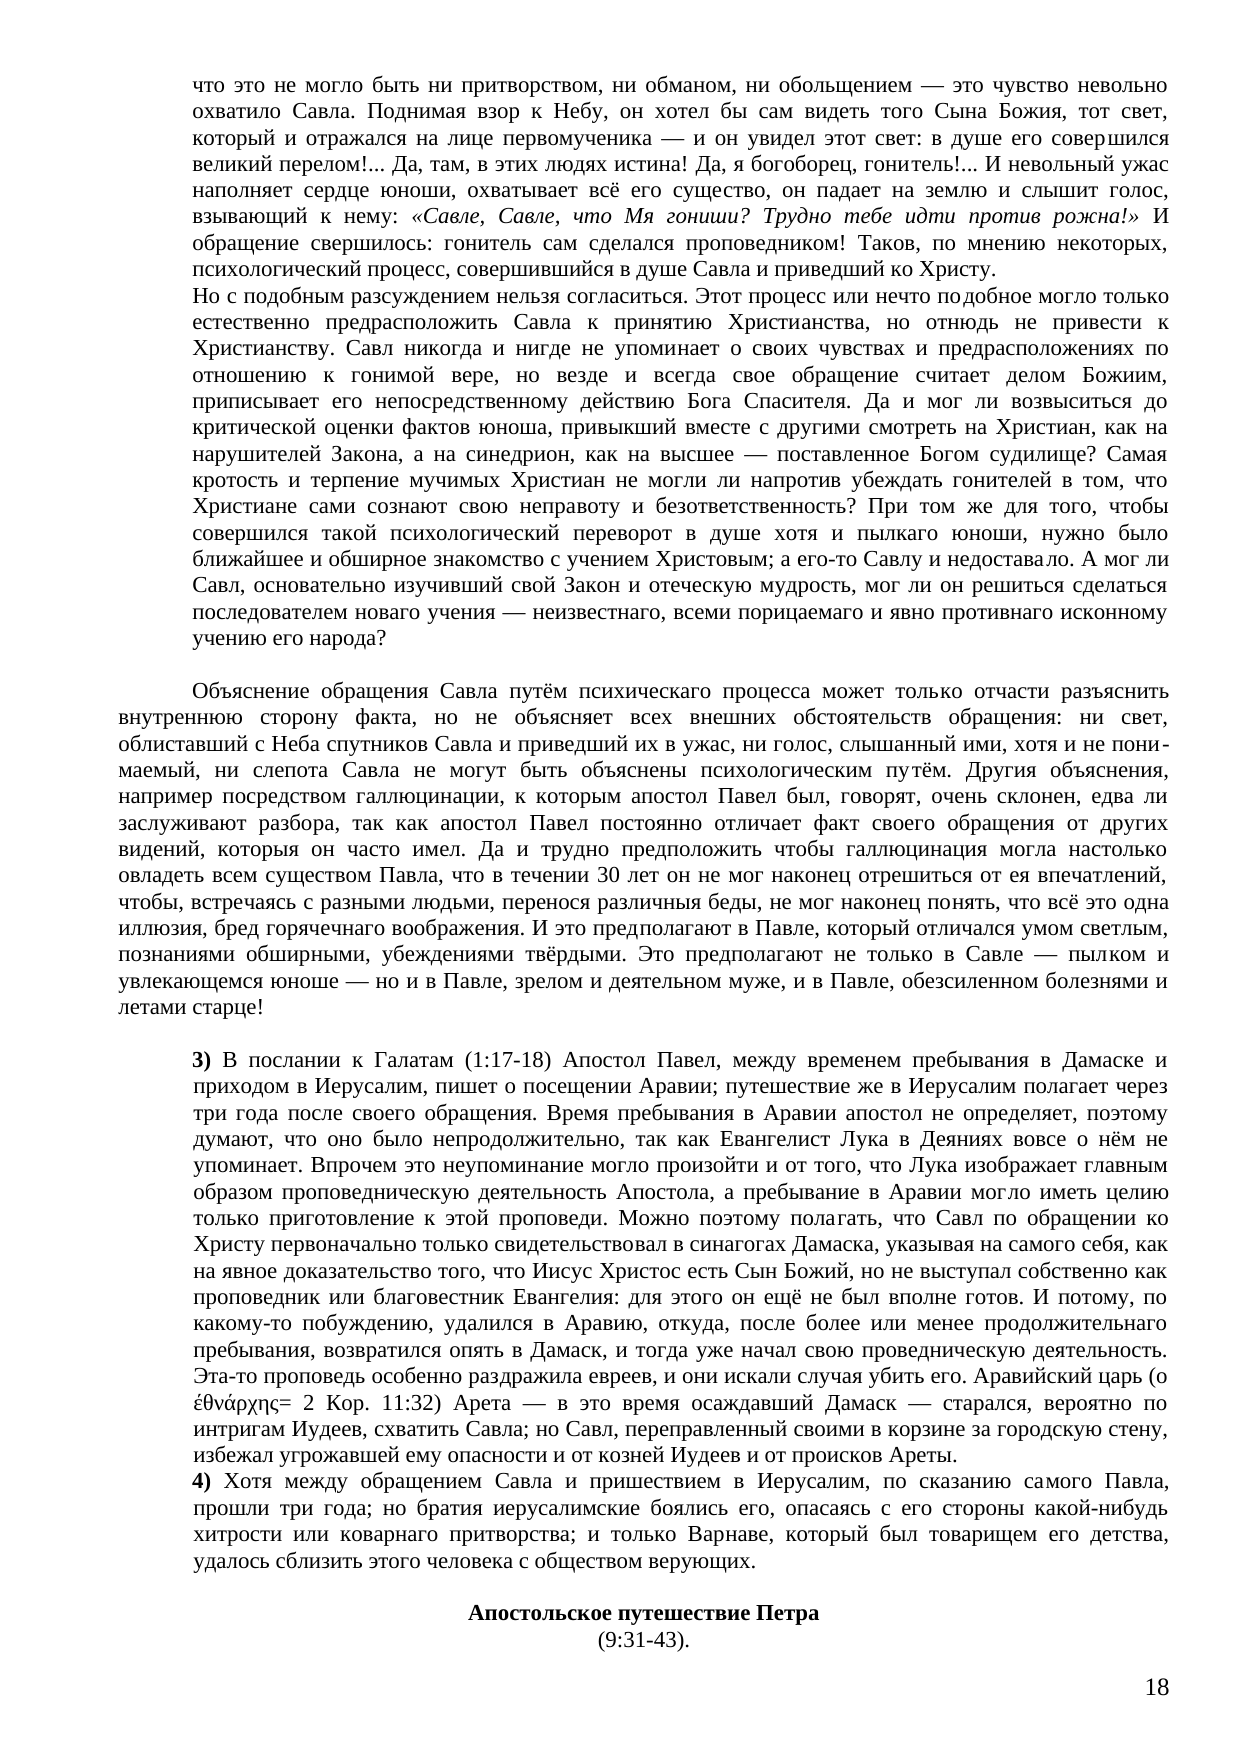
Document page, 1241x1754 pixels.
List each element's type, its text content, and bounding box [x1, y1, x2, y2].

text Но с подобным разсуждением нельзя согласиться. Этот процесс или нечто по­добное могло только естественно предрасположить Савла к принятию Христи­анства, но отнюдь не привести к Христианству. Савл никогда и нигде не упоми­нает о своих чувствах и предрасположениях по отношению к гонимой вере, но везде и всегда свое обращение считает делом Божиим, приписывает его непос­редственному действию Бога Спасителя. Да и мог ли возвыситься до критичес­кой оценки фактов юноша, привыкший вместе с другими смотреть на Христиан, как на нарушителей Закона, а на синедрион, как на высшее — поставленное Богом судилище? Самая кротость и терпение мучимых Христиан не могли ли напротив убеждать гонителей в том, что Христиане сами сознают свою непра­воту и безответственность? При том же для того, чтобы совершился такой психологический переворот в душе хотя и пылкаго юноши, нужно было ближай­шее и обширное знакомство с учением Христовым; а его-то Савлу и недостава­ло. А мог ли Савл, основательно изучивший свой Закон и отеческую мудрость, мог ли он решиться сделаться последователем новаго учения — неизвестнаго, всеми порицаемаго и явно противнаго исконному учению его народа? [192, 282, 1169, 651]
text 4) Хотя между обращением Савла и пришествием в Иерусалим, по сказанию са­мого Павла, прошли три года; но братия иерусалимские боялись его, опасаясь с его стороны какой-нибудь хитрости или коварнаго притворства; и только Вар­наве, который был товарищем его детства, удалось сблизить этого человека с обществом верующих. [192, 1468, 1169, 1573]
text что это не могло быть ни притворством, ни обманом, ни обольщением — это чувство невольно охватило Савла. Поднимая взор к Небу, он хотел бы сам видеть того Сына Божия, тот свет, который и отражался на лице первомученика — и он увидел этот свет: в душе его совер­шился великий перелом!... Да, там, в этих людях истина! Да, я богоборец, гони­тель!... И невольный ужас наполняет сердце юноши, охватывает всё его суще­ство, он падает на землю и слышит голос, взывающий к нему: «Савле, Савле, что Мя гониши? Трудно тебе идти против рожна!» И обращение свершилось: гонитель сам сделался проповедником! Таков, по мнению некоторых, психологический процесс, совершившийся в душе Савла и приведший ко Христу. [192, 71, 1169, 282]
text 3) В послании к Галатам (1:17-18) Апостол Павел, между временем пребывания в Дамаске и приходом в Иерусалим, пишет о посещении Аравии; путешествие же в Иерусалим полагает через три года после своего обращения. Время пребывания в Аравии апостол не определяет, поэтому думают, что оно было непродолжи­тельно, так как Евангелист Лука в Деяниях вовсе о нём не упоминает. Впрочем это неупоминание могло произойти и от того, что Лука изображает главным образом проповедническую деятельность Апостола, а пребывание в Аравии мог­ло иметь целию только приготовление к этой проповеди. Можно поэтому пола­гать, что Савл по обращении ко Христу первоначально только свидетельство­вал в синагогах Дамаска, указывая на самого себя, как на явное доказательство того, что Иисус Христос есть Сын Божий, но не выступал собственно как про­поведник или благовестник Евангелия: для этого он ещё не был вполне готов. И потому, по какому-то побуждению, удалился в Аравию, откуда, после более или менее продолжительнаго пребывания, возвратился опять в Дамаск, и тогда уже начал свою проведническую деятельность. Эта-то проповедь особенно раз­дражила евреев, и они искали случая убить его. Аравийский царь (о έθνάρχης= 2 Кор. 11:32) Арета — в это время осаждавший Дамаск — старался, вероятно по интригам Иудеев, схватить Савла; но Савл, переправленный своими в корзине за городскую стену, избежал угрожавшей ему опасности и от козней Иудеев и от происков Ареты. [192, 1046, 1169, 1468]
text Объяснение обращения Савла путём психическаго процесса может толь­ко отчасти разъяснить внутреннюю сторону факта, но не объясняет всех внешних обстоятельств обращения: ни свет, облиставший с Неба спутников Савла и приведший их в ужас, ни голос, слышанный ими, хотя и не пони­маемый, ни слепота Савла не могут быть объяснены психологическим пу­тём. Другия объяснения, например посредством галлюцинации, к которым апостол Павел был, говорят, очень склонен, едва ли заслуживают разбо­ра, так как апостол Павел постоянно отличает факт своего обращения от других видений, которыя он часто имел. Да и трудно предположить чтобы галлюцинация могла настолько овладеть всем существом Павла, что в течении 30 лет он не мог наконец отрешиться от ея впечатлений, чтобы, встре­чаясь с разными людьми, перенося различныя беды, не мог наконец по­нять, что всё это одна иллюзия, бред горячечнаго воображения. И это пред­полагают в Павле, который отличался умом светлым, познаниями обшир­ными, убеждениями твёрдыми. Это предполагают не только в Савле — пыл­ком и увлекающемся юноше — но и в Павле, зрелом и деятельном муже, и в Павле, обезсиленном болезнями и летами старце! [118, 677, 1169, 1019]
subtitle Апостольское путешествие Петра [118, 1599, 1169, 1626]
text (9:31-43). [118, 1626, 1169, 1652]
